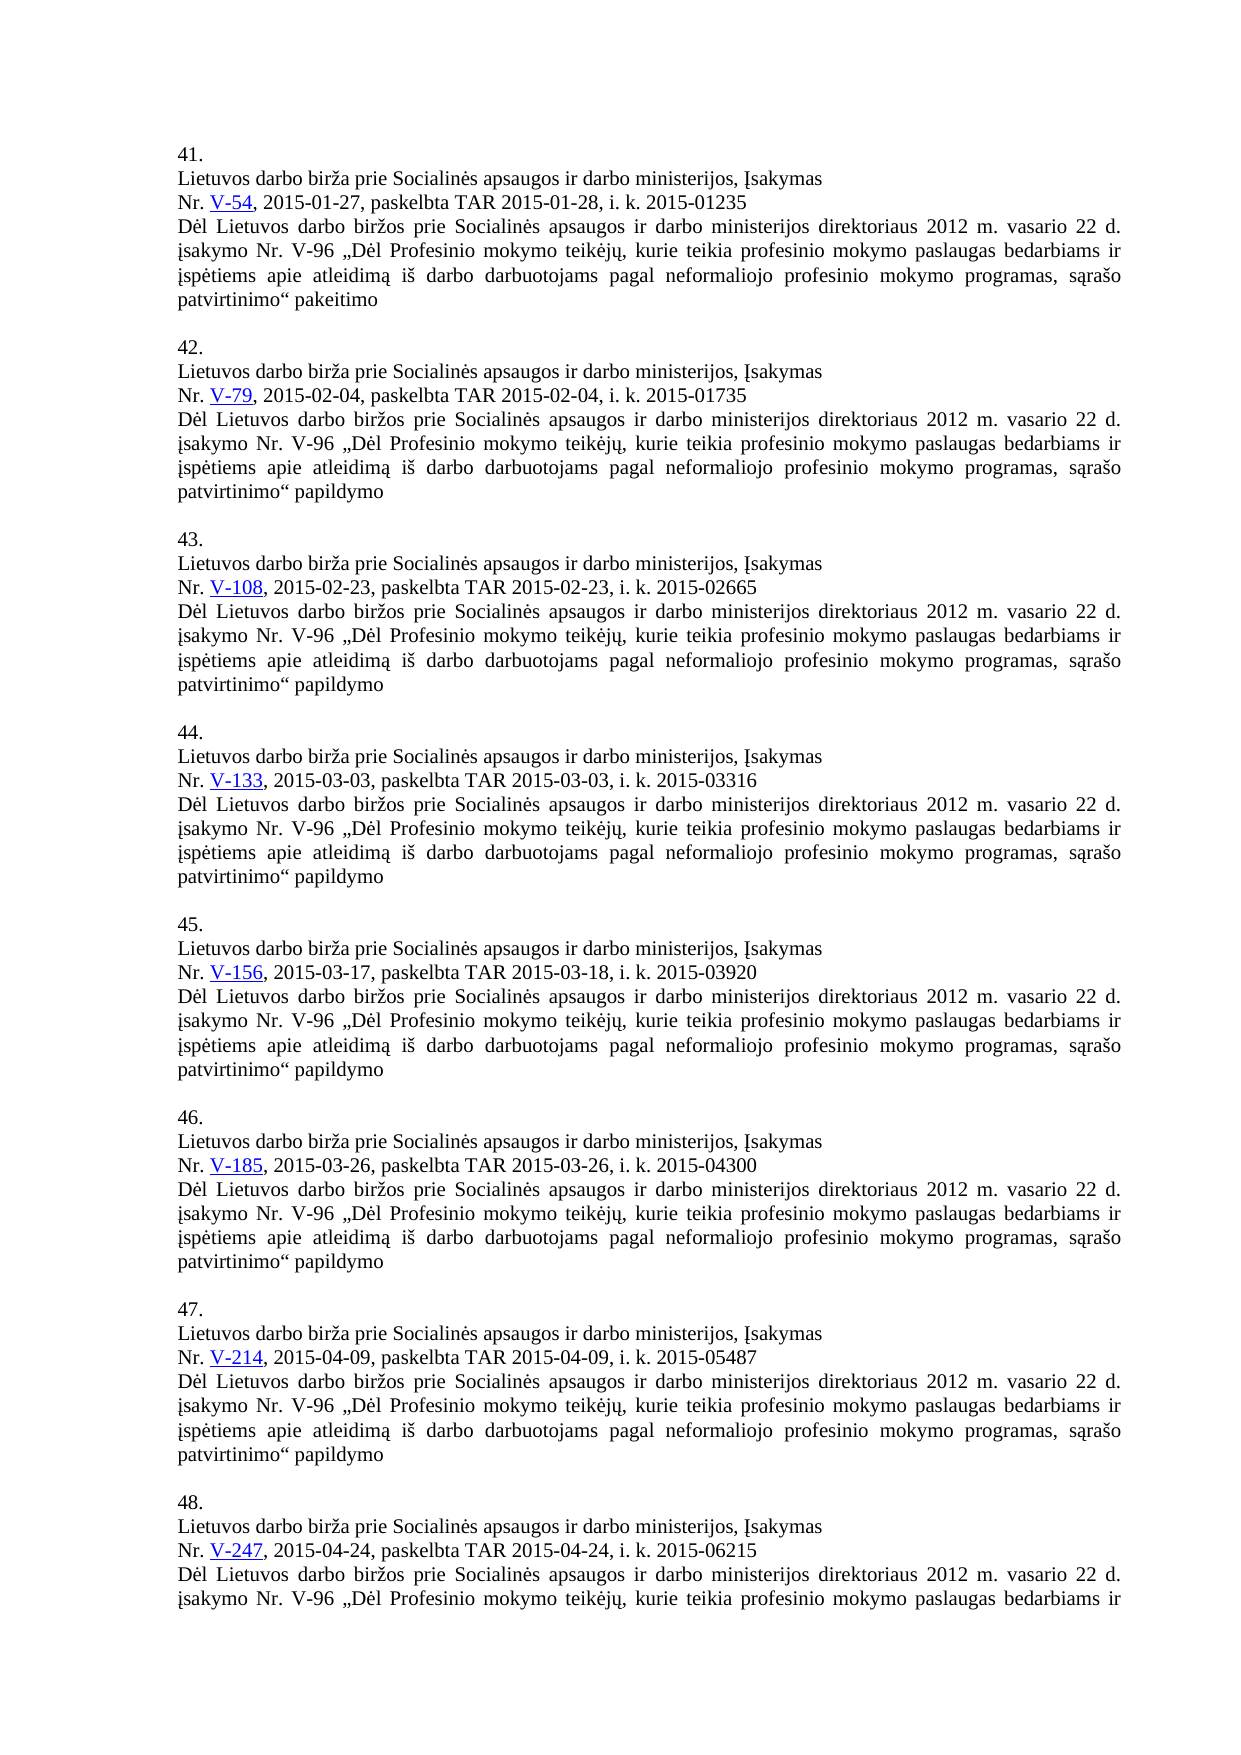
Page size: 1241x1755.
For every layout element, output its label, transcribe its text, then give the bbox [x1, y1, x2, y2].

text Lietuvos darbo birža prie Socialinės apsaugos ir darbo ministerijos, Įsakymas [177, 166, 1122, 190]
text 43. [177, 527, 1122, 551]
text Lietuvos darbo birža prie Socialinės apsaugos ir darbo ministerijos, Įsakymas [177, 936, 1122, 960]
text Nr. V-247, 2015-04-24, paskelbta TAR 2015-04-24, i. k. 2015-06215 [177, 1538, 1122, 1562]
text Lietuvos darbo birža prie Socialinės apsaugos ir darbo ministerijos, Įsakymas [177, 1129, 1122, 1153]
text Nr. V-54, 2015-01-27, paskelbta TAR 2015-01-28, i. k. 2015-01235 [177, 190, 1122, 214]
text Dėl Lietuvos darbo biržos prie Socialinės apsaugos ir darbo ministerijos direktoriaus 2012 m. vasario 22 d. įsakymo Nr. V-96 „Dėl Profesinio mokymo teikėjų, kurie teikia profesinio mokymo paslaugas bedarbiams ir [177, 1562, 1122, 1610]
text Dėl Lietuvos darbo biržos prie Socialinės apsaugos ir darbo ministerijos direktoriaus 2012 m. vasario 22 d. įsakymo Nr. V-96 „Dėl Profesinio mokymo teikėjų, kurie teikia profesinio mokymo paslaugas bedarbiams ir įspėtiems apie atleidimą iš darbo darbuotojams pagal neformaliojo profesinio mokymo programas, sąrašo patvirtinimo“ papildymo [177, 1177, 1122, 1273]
text Lietuvos darbo birža prie Socialinės apsaugos ir darbo ministerijos, Įsakymas [177, 359, 1122, 383]
text Nr. V-133, 2015-03-03, paskelbta TAR 2015-03-03, i. k. 2015-03316 [177, 768, 1122, 792]
text Dėl Lietuvos darbo biržos prie Socialinės apsaugos ir darbo ministerijos direktoriaus 2012 m. vasario 22 d. įsakymo Nr. V-96 „Dėl Profesinio mokymo teikėjų, kurie teikia profesinio mokymo paslaugas bedarbiams ir įspėtiems apie atleidimą iš darbo darbuotojams pagal neformaliojo profesinio mokymo programas, sąrašo patvirtinimo“ papildymo [177, 1369, 1122, 1466]
text Nr. V-185, 2015-03-26, paskelbta TAR 2015-03-26, i. k. 2015-04300 [177, 1153, 1122, 1177]
text 46. [177, 1105, 1122, 1129]
text Nr. V-214, 2015-04-09, paskelbta TAR 2015-04-09, i. k. 2015-05487 [177, 1345, 1122, 1369]
text Dėl Lietuvos darbo biržos prie Socialinės apsaugos ir darbo ministerijos direktoriaus 2012 m. vasario 22 d. įsakymo Nr. V-96 „Dėl Profesinio mokymo teikėjų, kurie teikia profesinio mokymo paslaugas bedarbiams ir įspėtiems apie atleidimą iš darbo darbuotojams pagal neformaliojo profesinio mokymo programas, sąrašo patvirtinimo“ papildymo [177, 792, 1122, 888]
text Lietuvos darbo birža prie Socialinės apsaugos ir darbo ministerijos, Įsakymas [177, 744, 1122, 768]
text 42. [177, 335, 1122, 359]
text 45. [177, 912, 1122, 936]
text 48. [177, 1490, 1122, 1514]
text 47. [177, 1297, 1122, 1321]
text Dėl Lietuvos darbo biržos prie Socialinės apsaugos ir darbo ministerijos direktoriaus 2012 m. vasario 22 d. įsakymo Nr. V-96 „Dėl Profesinio mokymo teikėjų, kurie teikia profesinio mokymo paslaugas bedarbiams ir įspėtiems apie atleidimą iš darbo darbuotojams pagal neformaliojo profesinio mokymo programas, sąrašo patvirtinimo“ pakeitimo [177, 214, 1122, 311]
text Lietuvos darbo birža prie Socialinės apsaugos ir darbo ministerijos, Įsakymas [177, 1321, 1122, 1345]
text Nr. V-108, 2015-02-23, paskelbta TAR 2015-02-23, i. k. 2015-02665 [177, 575, 1122, 599]
text Dėl Lietuvos darbo biržos prie Socialinės apsaugos ir darbo ministerijos direktoriaus 2012 m. vasario 22 d. įsakymo Nr. V-96 „Dėl Profesinio mokymo teikėjų, kurie teikia profesinio mokymo paslaugas bedarbiams ir įspėtiems apie atleidimą iš darbo darbuotojams pagal neformaliojo profesinio mokymo programas, sąrašo patvirtinimo“ papildymo [177, 599, 1122, 696]
text Nr. V-156, 2015-03-17, paskelbta TAR 2015-03-18, i. k. 2015-03920 [177, 960, 1122, 984]
text Nr. V-79, 2015-02-04, paskelbta TAR 2015-02-04, i. k. 2015-01735 [177, 383, 1122, 407]
text Dėl Lietuvos darbo biržos prie Socialinės apsaugos ir darbo ministerijos direktoriaus 2012 m. vasario 22 d. įsakymo Nr. V-96 „Dėl Profesinio mokymo teikėjų, kurie teikia profesinio mokymo paslaugas bedarbiams ir įspėtiems apie atleidimą iš darbo darbuotojams pagal neformaliojo profesinio mokymo programas, sąrašo patvirtinimo“ papildymo [177, 984, 1122, 1081]
text 44. [177, 720, 1122, 744]
text 41. [177, 142, 1122, 166]
text Lietuvos darbo birža prie Socialinės apsaugos ir darbo ministerijos, Įsakymas [177, 551, 1122, 575]
text Lietuvos darbo birža prie Socialinės apsaugos ir darbo ministerijos, Įsakymas [177, 1514, 1122, 1538]
text Dėl Lietuvos darbo biržos prie Socialinės apsaugos ir darbo ministerijos direktoriaus 2012 m. vasario 22 d. įsakymo Nr. V-96 „Dėl Profesinio mokymo teikėjų, kurie teikia profesinio mokymo paslaugas bedarbiams ir įspėtiems apie atleidimą iš darbo darbuotojams pagal neformaliojo profesinio mokymo programas, sąrašo patvirtinimo“ papildymo [177, 407, 1122, 503]
